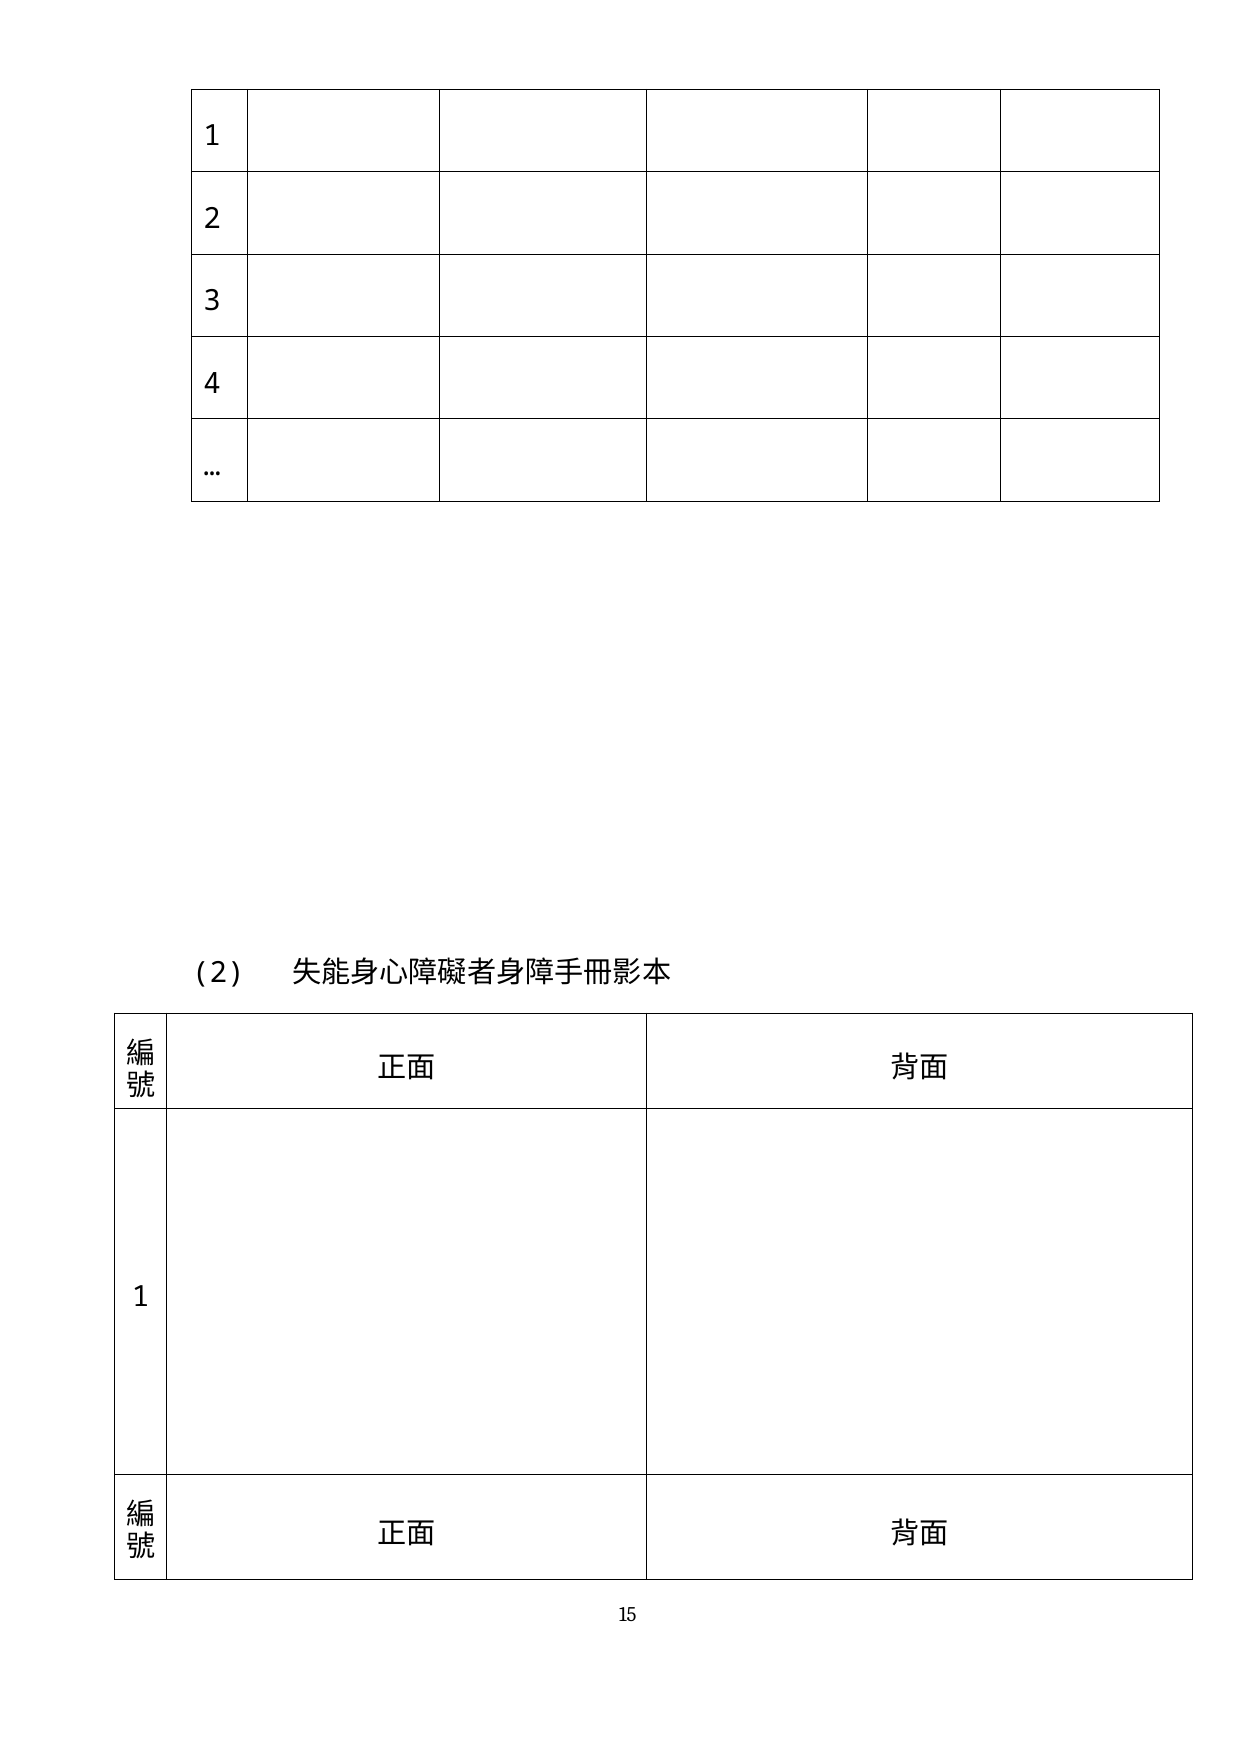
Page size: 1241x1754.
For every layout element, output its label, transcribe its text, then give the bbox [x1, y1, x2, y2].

table_header 正面 [167, 1014, 646, 1107]
table_cell [1001, 90, 1159, 171]
table_cell [868, 172, 1000, 253]
table_cell [1001, 337, 1159, 418]
table_cell [647, 172, 867, 253]
table_cell 4 [192, 337, 247, 418]
table_cell [868, 337, 1000, 418]
table_cell [647, 90, 867, 171]
table_cell [248, 90, 439, 171]
table_cell [1001, 255, 1159, 336]
table_cell … [192, 419, 247, 501]
table_header 背面 [647, 1014, 1192, 1107]
table_cell 背面 [647, 1475, 1192, 1579]
table_cell [868, 419, 1000, 501]
list 失能身心障礙者身障手冊影本 [192, 949, 1137, 991]
table_header 編號 [115, 1014, 166, 1107]
table_cell [440, 337, 646, 418]
table_cell [440, 255, 646, 336]
table_cell 1 [115, 1109, 166, 1474]
table_cell [647, 419, 867, 501]
table_cell [248, 172, 439, 253]
table_cell [868, 90, 1000, 171]
table_cell 1 [192, 90, 247, 171]
table_cell [1001, 419, 1159, 501]
table_cell [440, 172, 646, 253]
table_cell 3 [192, 255, 247, 336]
table_cell 編號 [115, 1475, 166, 1579]
table_cell [248, 337, 439, 418]
table_cell [647, 255, 867, 336]
table_cell [248, 255, 439, 336]
table_cell [647, 337, 867, 418]
table_cell [248, 419, 439, 501]
table_cell [440, 419, 646, 501]
table_cell [167, 1109, 646, 1474]
table_cell [647, 1109, 1192, 1474]
table_cell 正面 [167, 1475, 646, 1579]
table_cell [440, 90, 646, 171]
table_cell 2 [192, 172, 247, 253]
table_cell [868, 255, 1000, 336]
table_cell [1001, 172, 1159, 253]
